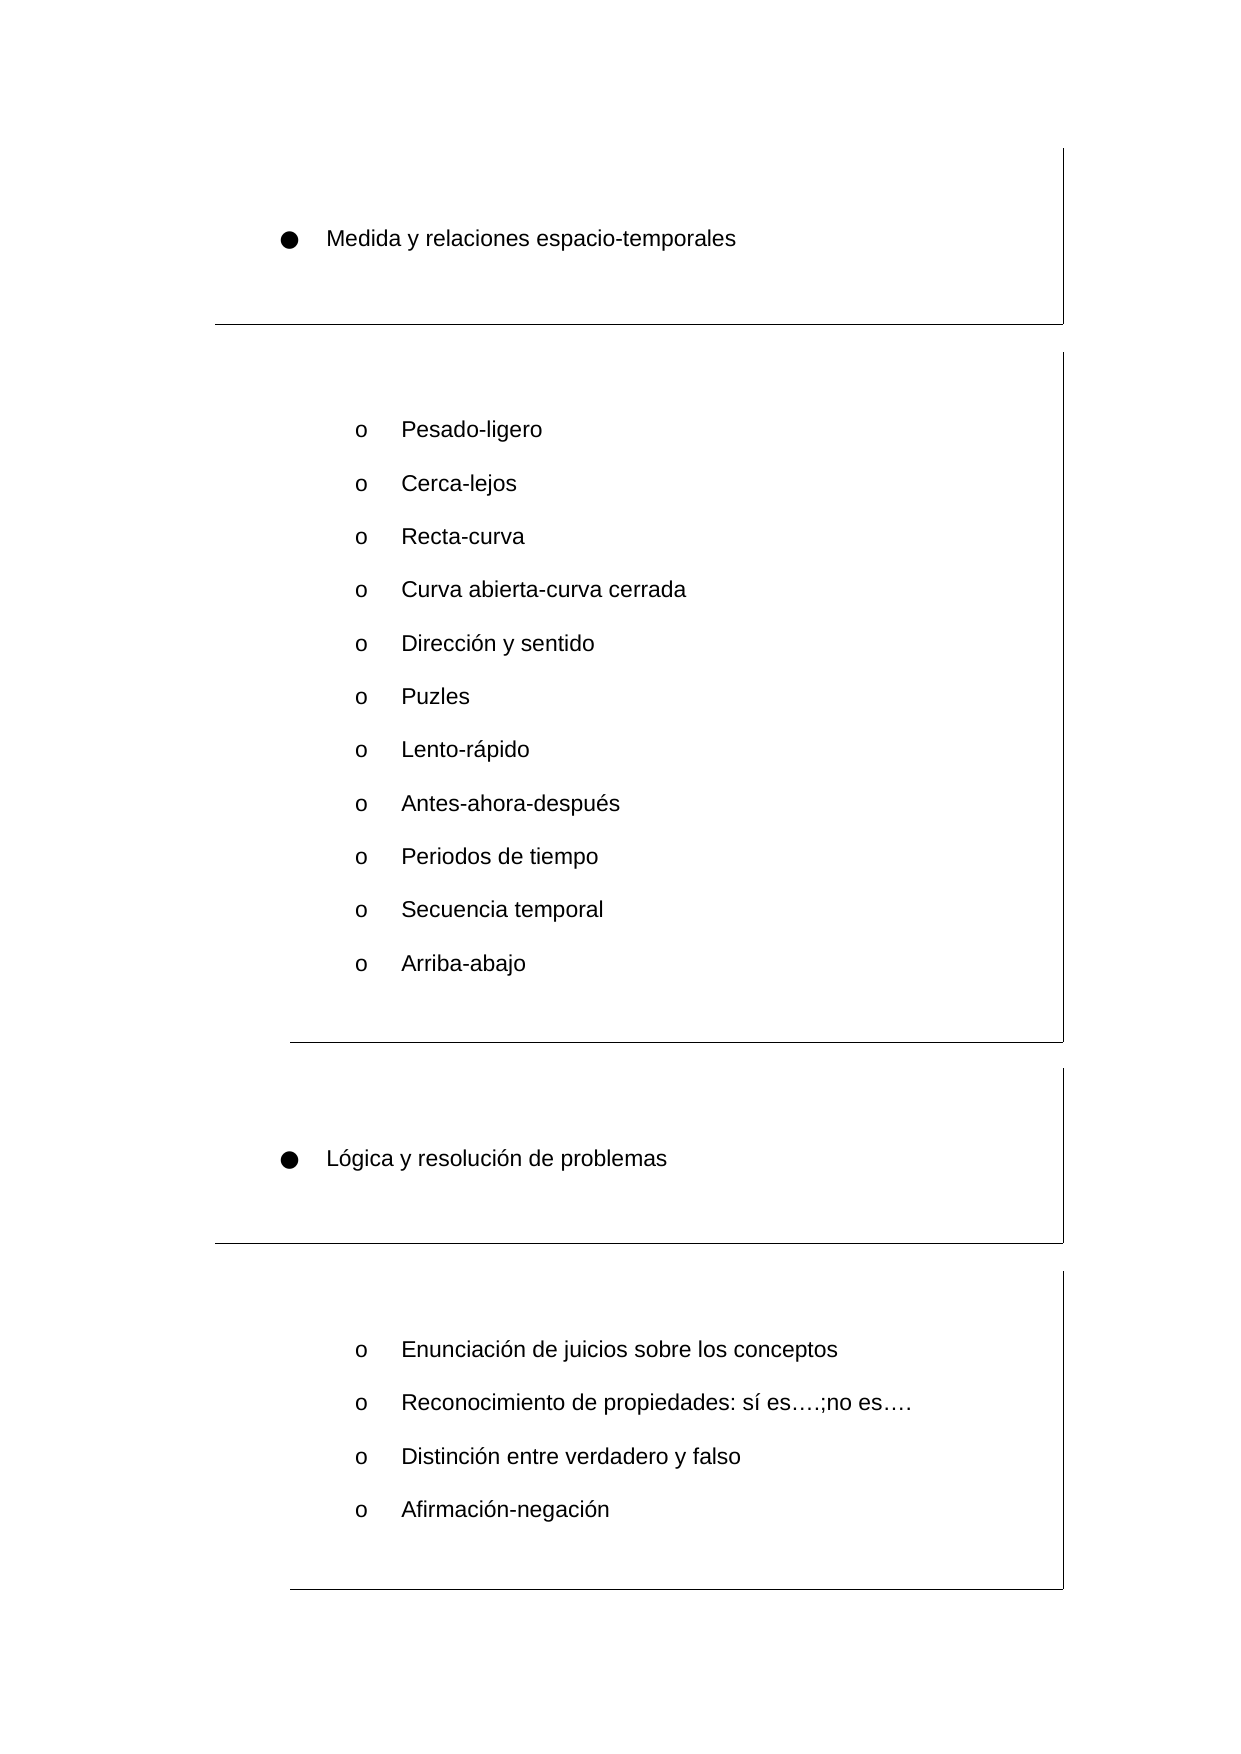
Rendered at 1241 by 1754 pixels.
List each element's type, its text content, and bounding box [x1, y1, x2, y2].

list Lógica y resolución de problemas [215, 1067, 1063, 1243]
list Periodos de tiempo [290, 778, 1063, 832]
list Arriba-abajo [290, 885, 1063, 1042]
list Reconocimiento de propiedades: sí es….;no es…. [290, 1325, 1063, 1378]
list Curva abierta-curva cerrada [290, 512, 1063, 565]
list Medida y relaciones espacio-temporales [215, 148, 1063, 324]
list Cerca-lejos [290, 405, 1063, 458]
list Afirmación-negación [290, 1431, 1063, 1589]
list Distinción entre verdadero y falso [290, 1378, 1063, 1431]
list Recta-curva [290, 458, 1063, 512]
list Secuencia temporal [290, 832, 1063, 885]
list Antes-ahora-después [290, 725, 1063, 778]
list Enunciación de juicios sobre los conceptos [290, 1271, 1063, 1325]
list Puzles [290, 618, 1063, 672]
list Pesado-ligero [290, 352, 1063, 405]
list Dirección y sentido [290, 565, 1063, 618]
list Lento-rápido [290, 672, 1063, 725]
